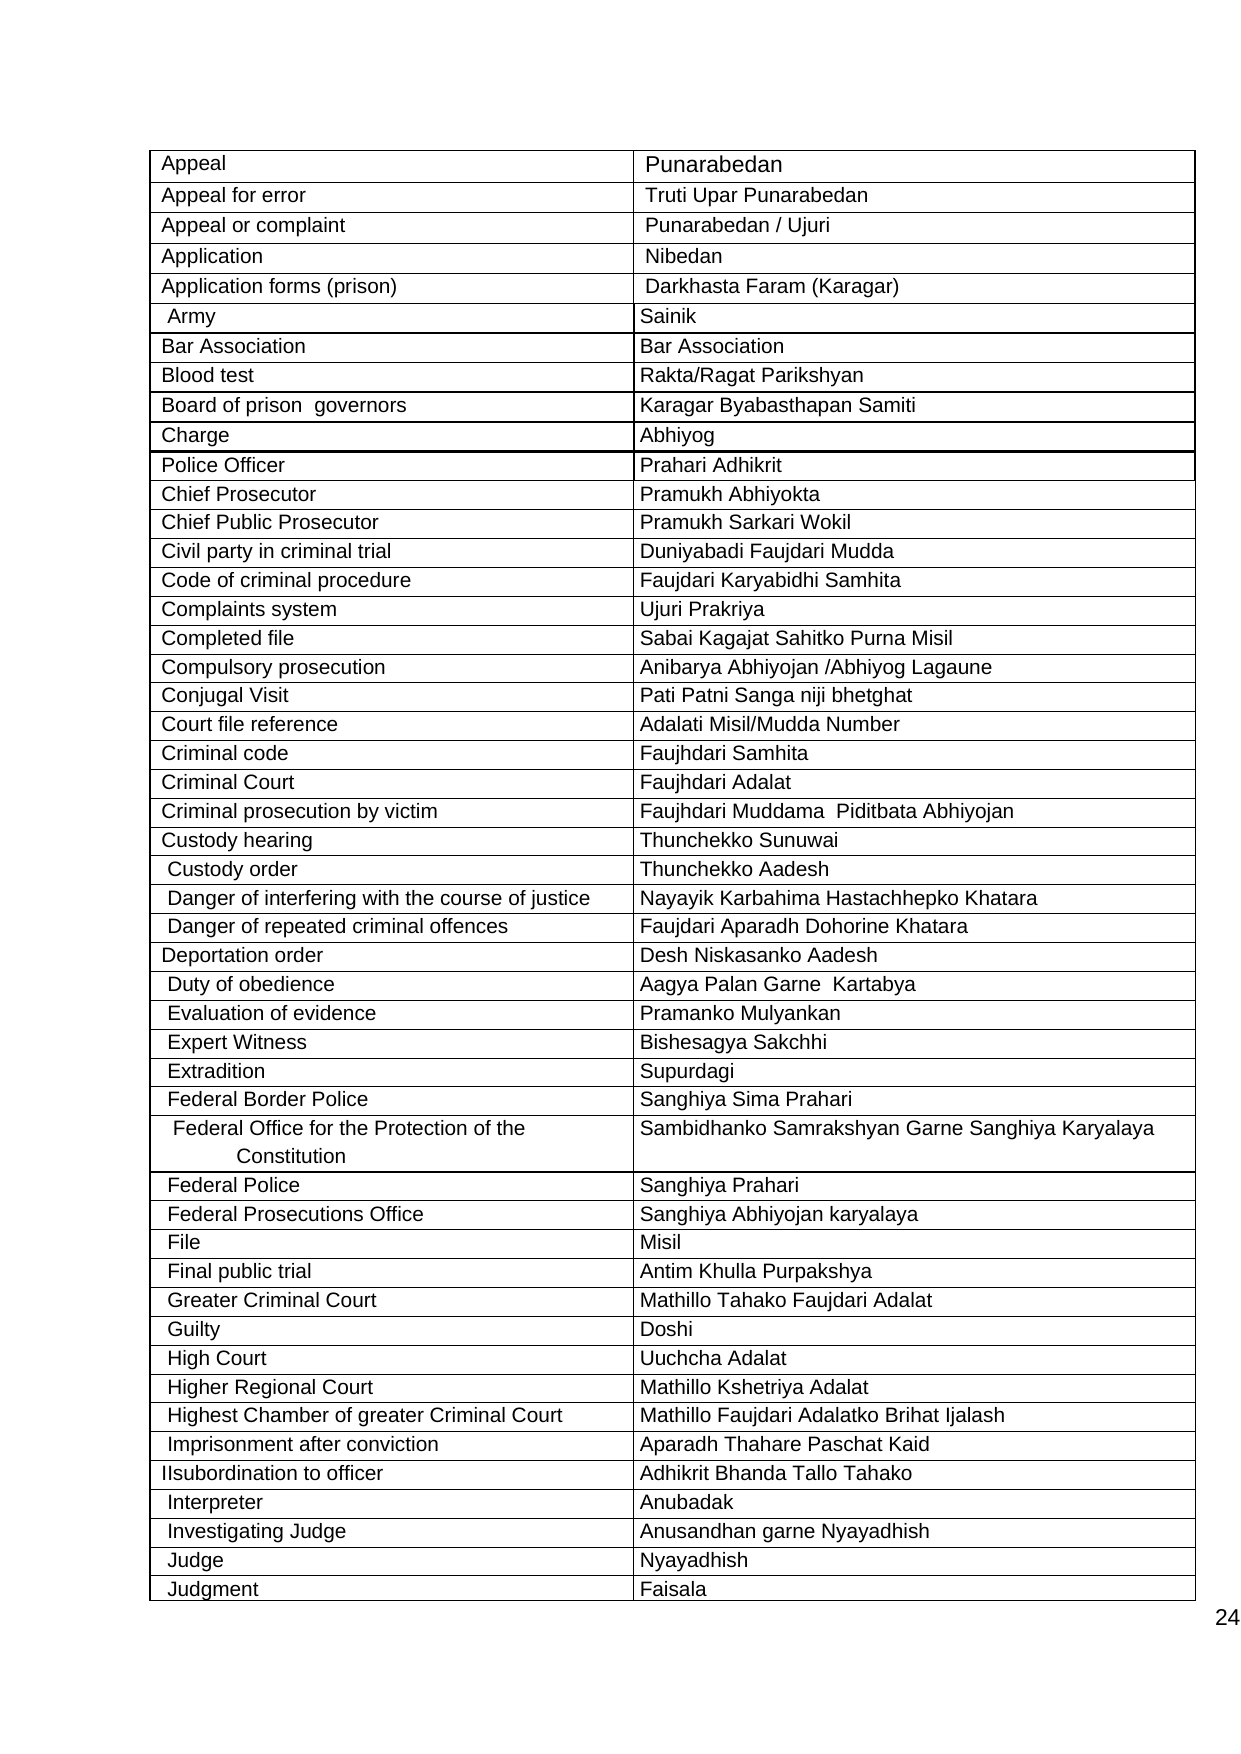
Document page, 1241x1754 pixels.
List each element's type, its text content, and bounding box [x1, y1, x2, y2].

table_cell Bishesagya Sakchhi [634, 1030, 1195, 1057]
table_cell Federal Border Police [151, 1087, 633, 1115]
table_cell Blood test [151, 363, 633, 391]
table_cell Pramukh Sarkari Wokil [634, 510, 1195, 538]
table_cell Expert Witness [151, 1030, 633, 1057]
table_cell Appeal or complaint [151, 213, 633, 242]
table_cell Application forms (prison) [151, 274, 633, 303]
table_cell Bar Association [151, 334, 633, 362]
table_header Army [151, 304, 633, 332]
table_cell Higher Regional Court [151, 1375, 633, 1402]
table_cell Sabai Kagajat Sahitko Purna Misil [634, 626, 1195, 653]
table_cell Duty of obedience [151, 972, 633, 1000]
table_cell Anibarya Abhiyojan /Abhiyog Lagaune [634, 655, 1195, 682]
table_cell Rakta/Ragat Parikshyan [635, 363, 1194, 391]
table_cell Federal Police [151, 1173, 633, 1200]
table_cell Completed file [151, 626, 633, 653]
table_cell Faujhdari Muddama Piditbata Abhiyojan [634, 799, 1195, 827]
table_cell Investigating Judge [151, 1519, 633, 1547]
table_cell High Court [151, 1346, 633, 1373]
table_cell Final public trial [151, 1259, 633, 1287]
table_cell Punarabedan [634, 151, 1194, 182]
table_cell Appeal [151, 151, 633, 182]
table_cell Thunchekko Sunuwai [634, 828, 1195, 855]
table_cell Faujhdari Adalat [634, 770, 1195, 798]
table_cell Police Officer [151, 453, 633, 480]
table_cell Danger of repeated criminal offences [151, 914, 633, 942]
table_cell Custody order [151, 856, 633, 884]
table_cell Judge [151, 1548, 633, 1575]
table_cell Evaluation of evidence [151, 1001, 633, 1028]
table_cell Nyayadhish [634, 1548, 1195, 1575]
table_cell File [151, 1230, 633, 1258]
table_cell Duniyabadi Faujdari Mudda [634, 539, 1195, 567]
table_cell Compulsory prosecution [151, 655, 633, 682]
table_cell Darkhasta Faram (Karagar) [634, 274, 1194, 303]
table_cell Mathillo Tahako Faujdari Adalat [634, 1288, 1195, 1316]
table_cell Criminal code [151, 741, 633, 769]
table_cell Application [151, 244, 633, 273]
table_cell Custody hearing [151, 828, 633, 855]
table_cell Nayayik Karbahima Hastachhepko Khatara [634, 885, 1195, 913]
table_cell Sanghiya Prahari [634, 1173, 1195, 1200]
table_cell Sanghiya Abhiyojan karyalaya [634, 1201, 1195, 1229]
table_cell Thunchekko Aadesh [634, 856, 1195, 884]
table_cell Aagya Palan Garne Kartabya [634, 972, 1195, 1000]
table_cell Antim Khulla Purpakshya [634, 1259, 1195, 1287]
table_cell Criminal prosecution by victim [151, 799, 633, 827]
table_cell Mathillo Kshetriya Adalat [634, 1375, 1195, 1402]
table_cell Complaints system [151, 597, 633, 624]
table_cell Chief Prosecutor [151, 481, 633, 509]
table_cell Danger of interfering with the course of justice [151, 885, 633, 913]
table_cell Pramanko Mulyankan [634, 1001, 1195, 1028]
table_cell Greater Criminal Court [151, 1288, 633, 1316]
table_cell Faujdari Aparadh Dohorine Khatara [634, 914, 1195, 942]
table_cell Faisala [634, 1576, 1195, 1600]
table_cell Sambidhanko Samrakshyan Garne Sanghiya Karyalaya [634, 1116, 1195, 1171]
table_cell Conjugal Visit [151, 683, 633, 711]
table_cell Code of criminal procedure [151, 568, 633, 596]
table_cell Pramukh Abhiyokta [634, 481, 1195, 509]
table_cell Ujuri Prakriya [634, 597, 1195, 624]
table_cell Federal Office for the Protection of the Constitution [151, 1116, 633, 1171]
table_cell Sanghiya Sima Prahari [634, 1087, 1195, 1115]
table_cell Truti Upar Punarabedan [634, 183, 1194, 212]
table_cell IIsubordination to officer [151, 1461, 633, 1489]
table_cell Guilty [151, 1317, 633, 1344]
table_cell Anusandhan garne Nyayadhish [634, 1519, 1195, 1547]
table_cell Civil party in criminal trial [151, 539, 633, 567]
table_cell Appeal for error [151, 183, 633, 212]
table_cell Aparadh Thahare Paschat Kaid [634, 1432, 1195, 1460]
table_cell Interpreter [151, 1490, 633, 1518]
table_cell Misil [634, 1230, 1195, 1258]
table_cell Court file reference [151, 712, 633, 740]
table_cell Desh Niskasanko Aadesh [634, 943, 1195, 971]
table_cell Deportation order [151, 943, 633, 971]
table_cell Imprisonment after conviction [151, 1432, 633, 1460]
table_cell Extradition [151, 1059, 633, 1086]
table_cell Bar Association [635, 334, 1194, 362]
table_cell Punarabedan / Ujuri [634, 213, 1194, 242]
table_cell Charge [151, 423, 633, 450]
table_cell Criminal Court [151, 770, 633, 798]
table_cell Pati Patni Sanga niji bhetghat [634, 683, 1195, 711]
table_cell Doshi [634, 1317, 1195, 1344]
table_cell Abhiyog [635, 423, 1194, 450]
table_cell Uuchcha Adalat [634, 1346, 1195, 1373]
table_cell Mathillo Faujdari Adalatko Brihat Ijalash [634, 1403, 1195, 1431]
table_cell Nibedan [634, 244, 1194, 273]
table_cell Karagar Byabasthapan Samiti [635, 393, 1194, 421]
table_cell Prahari Adhikrit [635, 453, 1194, 480]
table_header Sainik [635, 304, 1194, 332]
table_cell Board of prison governors [151, 393, 633, 421]
table_cell Anubadak [634, 1490, 1195, 1518]
table_cell Federal Prosecutions Office [151, 1201, 633, 1229]
table_cell Highest Chamber of greater Criminal Court [151, 1403, 633, 1431]
table_cell Adhikrit Bhanda Tallo Tahako [634, 1461, 1195, 1489]
table_cell Adalati Misil/Mudda Number [634, 712, 1195, 740]
table_cell Supurdagi [634, 1059, 1195, 1086]
table_cell Faujhdari Samhita [634, 741, 1195, 769]
table_cell Faujdari Karyabidhi Samhita [634, 568, 1195, 596]
table_cell Judgment [151, 1576, 633, 1600]
table_cell Chief Public Prosecutor [151, 510, 633, 538]
